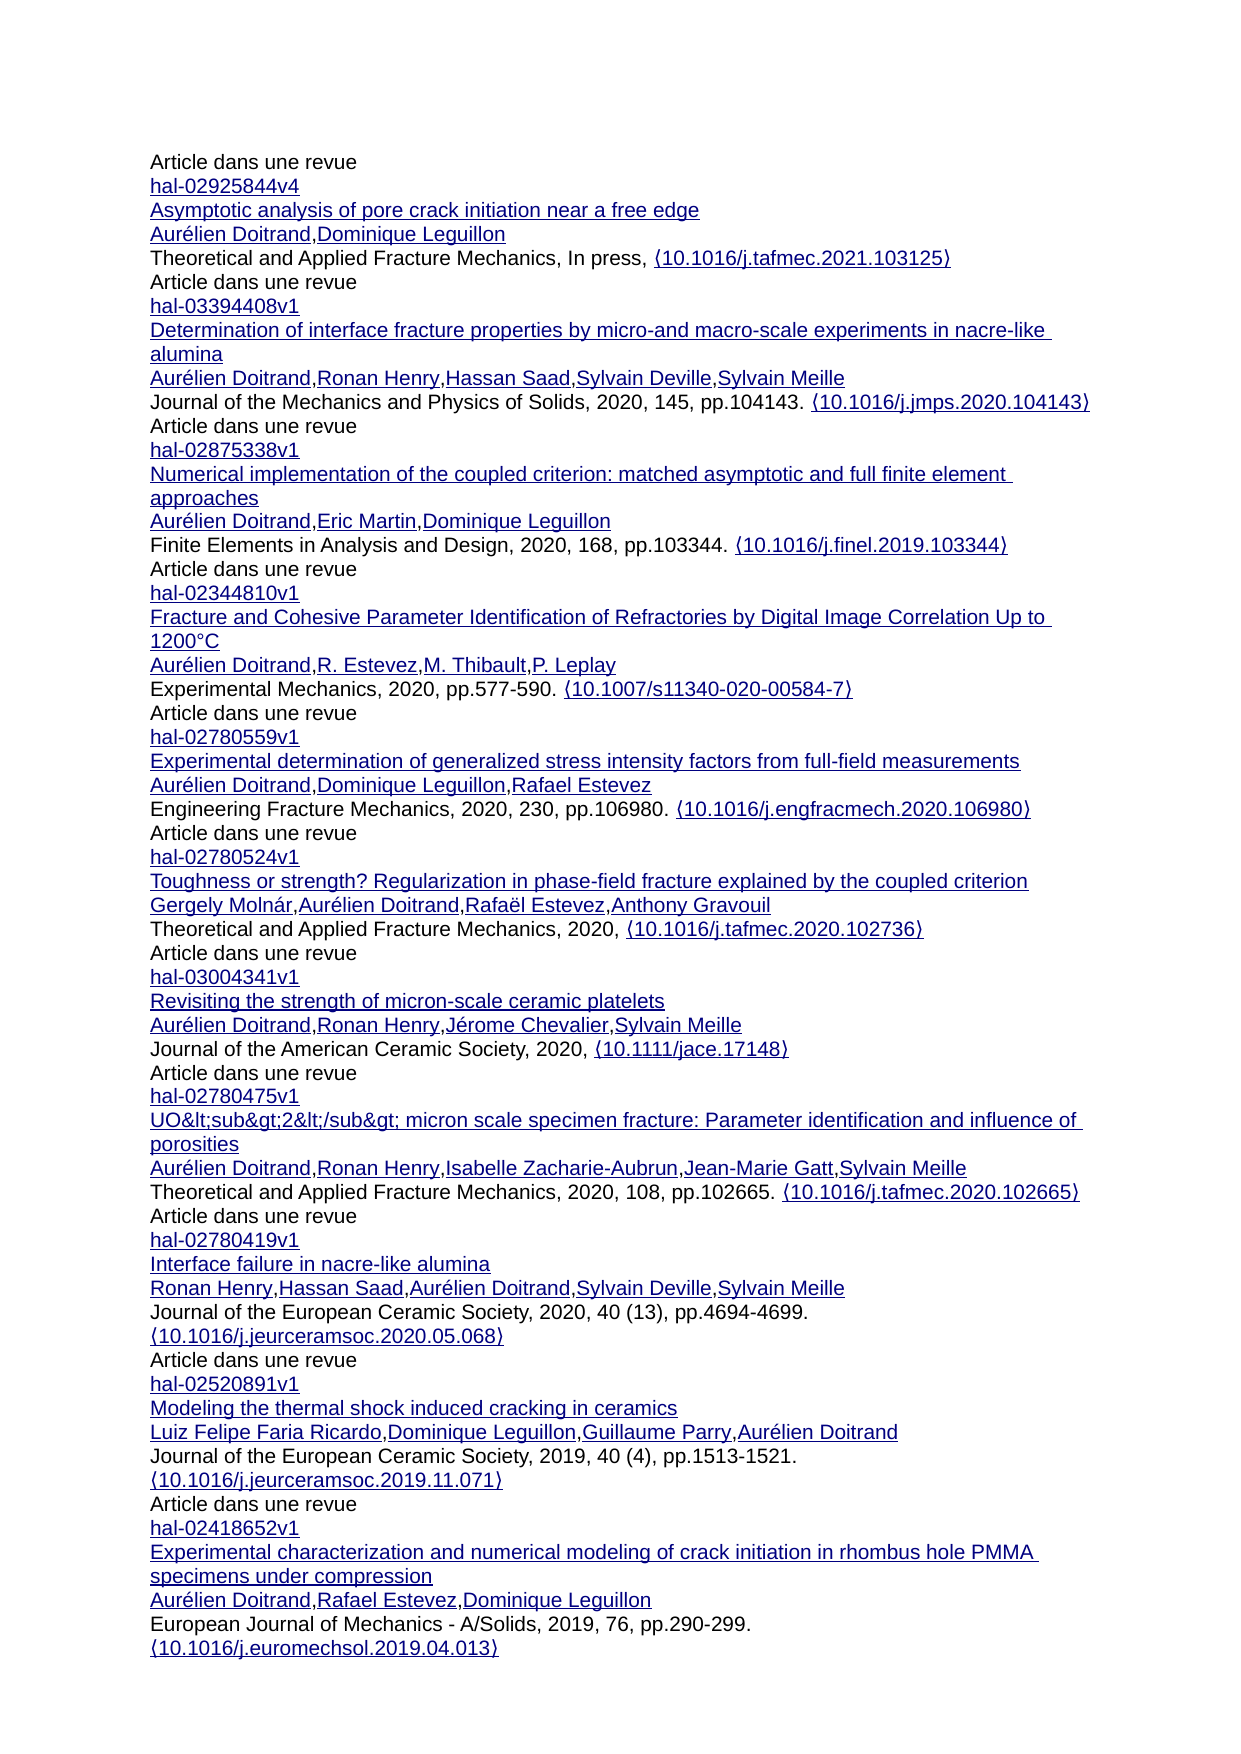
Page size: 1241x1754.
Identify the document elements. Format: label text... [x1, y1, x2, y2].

table_cell Numerical implementation of the coupled criterion: matched asymptotic and full finite element approaches Aurélien Doitrand,Eric Martin,Dominique Leguillon Finite Elements in Analysis and Design, 2020, 168, pp.103344. ⟨10.1016/j.finel.2019.103344⟩ Article dans une revue hal-02344810v1 [150, 461, 1090, 605]
table_cell Interface failure in nacre-like alumina Ronan Henry,Hassan Saad,Aurélien Doitrand,Sylvain Deville,Sylvain Meille Journal of the European Ceramic Society, 2020, 40 (13), pp.4694-4699. ⟨10.1016/j.jeurceramsoc.2020.05.068⟩ Article dans une revue hal-02520891v1 [150, 1252, 1090, 1396]
table_cell Toughness or strength? Regularization in phase-field fracture explained by the coupled criterion Gergely Molnár,Aurélien Doitrand,Rafaël Estevez,Anthony Gravouil Theoretical and Applied Fracture Mechanics, 2020, ⟨10.1016/j.tafmec.2020.102736⟩ Article dans une revue hal-03004341v1 [150, 869, 1090, 988]
table_cell Asymptotic analysis of pore crack initiation near a free edge Aurélien Doitrand,Dominique Leguillon Theoretical and Applied Fracture Mechanics, In press, ⟨10.1016/j.tafmec.2021.103125⟩ Article dans une revue hal-03394408v1 [150, 198, 1090, 318]
table_cell Revisiting the strength of micron‐scale ceramic platelets Aurélien Doitrand,Ronan Henry,Jérome Chevalier,Sylvain Meille Journal of the American Ceramic Society, 2020, ⟨10.1111/jace.17148⟩ Article dans une revue hal-02780475v1 [150, 989, 1090, 1108]
table_cell Article dans une revue hal-02925844v4 [150, 150, 1090, 198]
table_cell Determination of interface fracture properties by micro-and macro-scale experiments in nacre-like alumina Aurélien Doitrand,Ronan Henry,Hassan Saad,Sylvain Deville,Sylvain Meille Journal of the Mechanics and Physics of Solids, 2020, 145, pp.104143. ⟨10.1016/j.jmps.2020.104143⟩ Article dans une revue hal-02875338v1 [150, 318, 1090, 461]
table_cell Modeling the thermal shock induced cracking in ceramics Luiz Felipe Faria Ricardo,Dominique Leguillon,Guillaume Parry,Aurélien Doitrand Journal of the European Ceramic Society, 2019, 40 (4), pp.1513-1521. ⟨10.1016/j.jeurceramsoc.2019.11.071⟩ Article dans une revue hal-02418652v1 [150, 1396, 1090, 1539]
table_cell Experimental characterization and numerical modeling of crack initiation in rhombus hole PMMA specimens under compression Aurélien Doitrand,Rafael Estevez,Dominique Leguillon European Journal of Mechanics - A/Solids, 2019, 76, pp.290-299. ⟨10.1016/j.euromechsol.2019.04.013⟩ [150, 1540, 1090, 1659]
table_cell Fracture and Cohesive Parameter Identification of Refractories by Digital Image Correlation Up to 1200°C Aurélien Doitrand,R. Estevez,M. Thibault,P. Leplay Experimental Mechanics, 2020, pp.577-590. ⟨10.1007/s11340-020-00584-7⟩ Article dans une revue hal-02780559v1 [150, 605, 1090, 749]
table_cell UO&lt;sub&gt;2&lt;/sub&gt; micron scale specimen fracture: Parameter identification and influence of porosities Aurélien Doitrand,Ronan Henry,Isabelle Zacharie-Aubrun,Jean-Marie Gatt,Sylvain Meille Theoretical and Applied Fracture Mechanics, 2020, 108, pp.102665. ⟨10.1016/j.tafmec.2020.102665⟩ Article dans une revue hal-02780419v1 [150, 1108, 1090, 1252]
table_cell Experimental determination of generalized stress intensity factors from full-field measurements Aurélien Doitrand,Dominique Leguillon,Rafael Estevez Engineering Fracture Mechanics, 2020, 230, pp.106980. ⟨10.1016/j.engfracmech.2020.106980⟩ Article dans une revue hal-02780524v1 [150, 749, 1090, 869]
